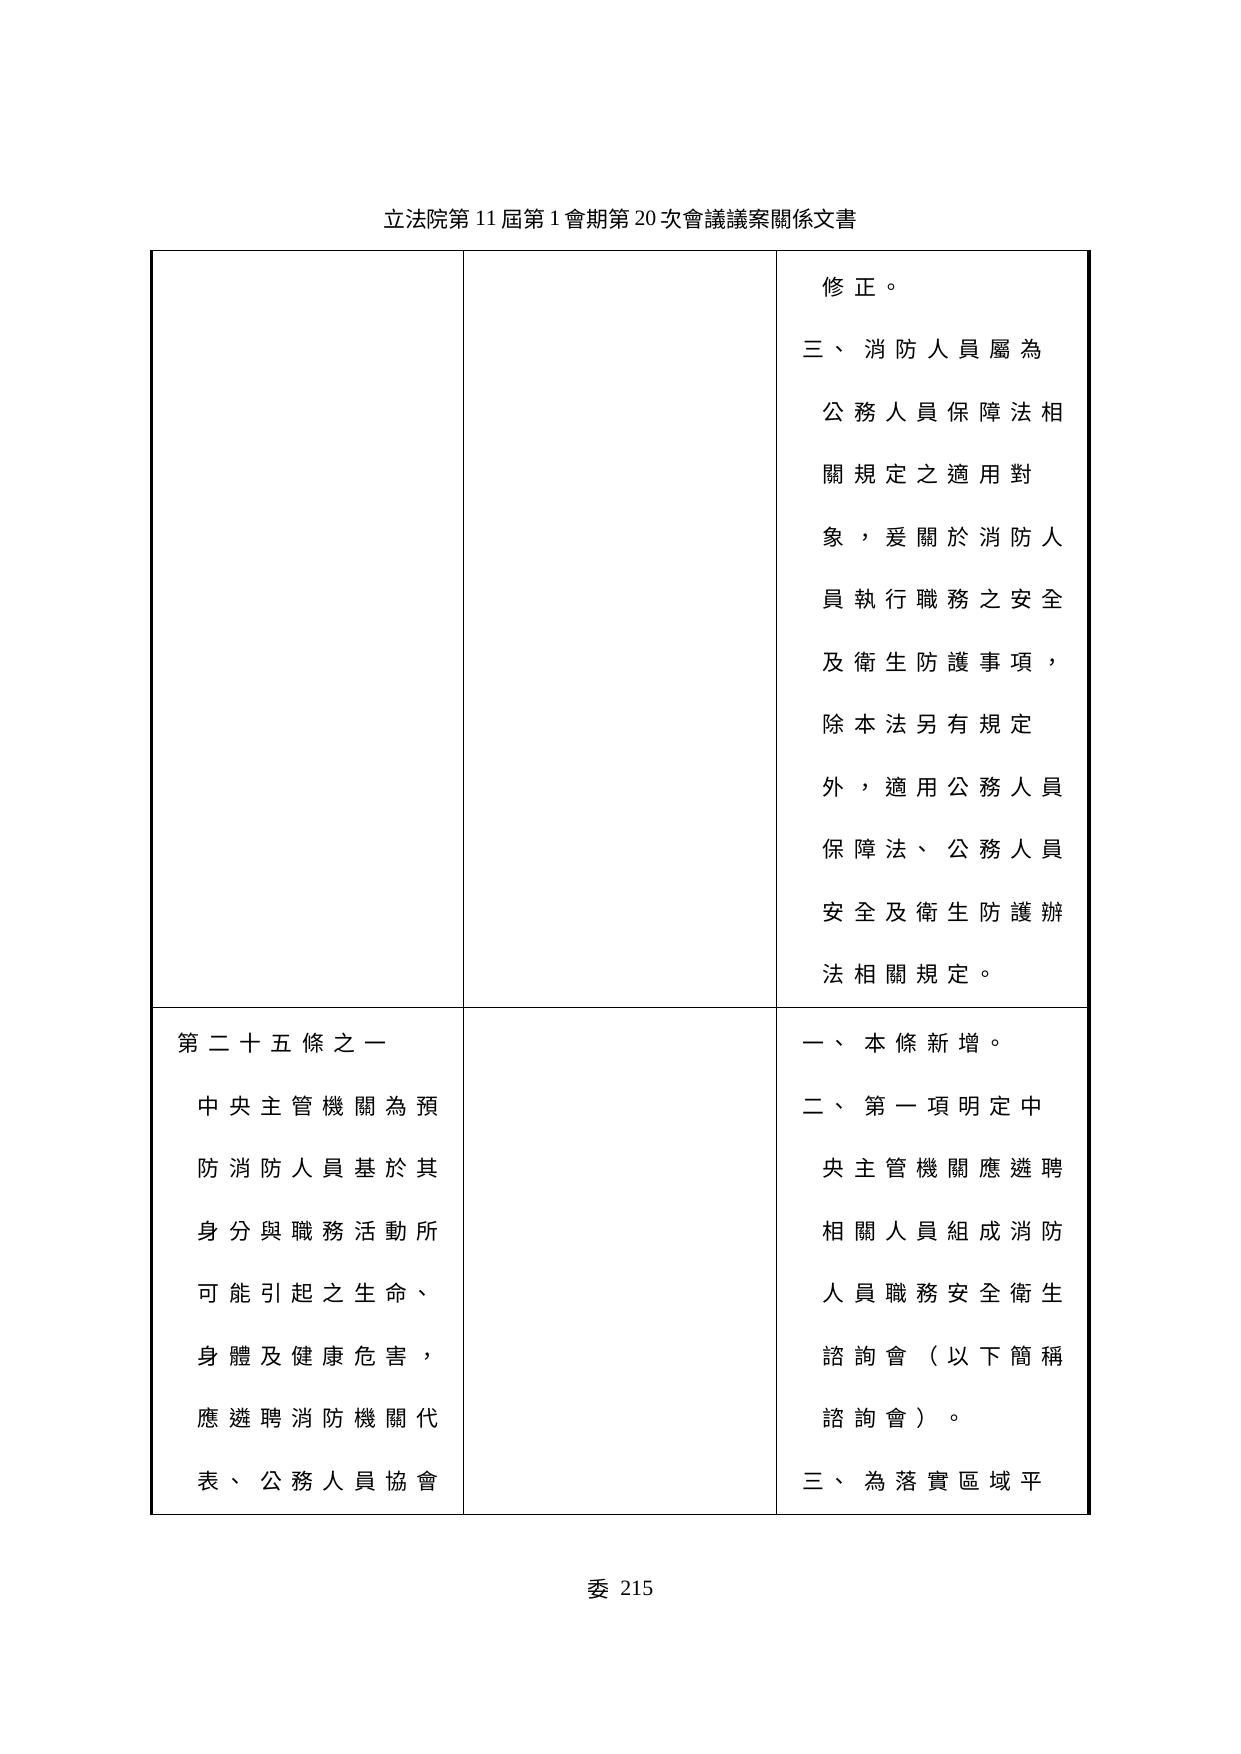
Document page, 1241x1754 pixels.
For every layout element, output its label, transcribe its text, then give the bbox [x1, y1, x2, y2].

table_cell 第二十五條之一 中央主管機關為預防消防人員基於其身分與職務活動所可能引起之生命、身體及健康危害，應遴聘消防機關代表、公務人員協會 [153, 1008, 463, 1514]
table_cell 一、本條新增。 二、第一項明定中央主管機關應遴聘相關人員組成消防人員職務安全衛生諮詢會（以下簡稱諮詢會）。 三、為落實區域平 [777, 1008, 1087, 1514]
table_cell [153, 251, 463, 1007]
table_cell 修正。 三、消防人員屬為公務人員保障法相關規定之適用對象，爰關於消防人員執行職務之安全及衛生防護事項，除本法另有規定外，適用公務人員保障法、公務人員安全及衛生防護辦法相關規定。 [777, 251, 1087, 1007]
table_cell [464, 251, 776, 1007]
table_cell [464, 1008, 776, 1514]
